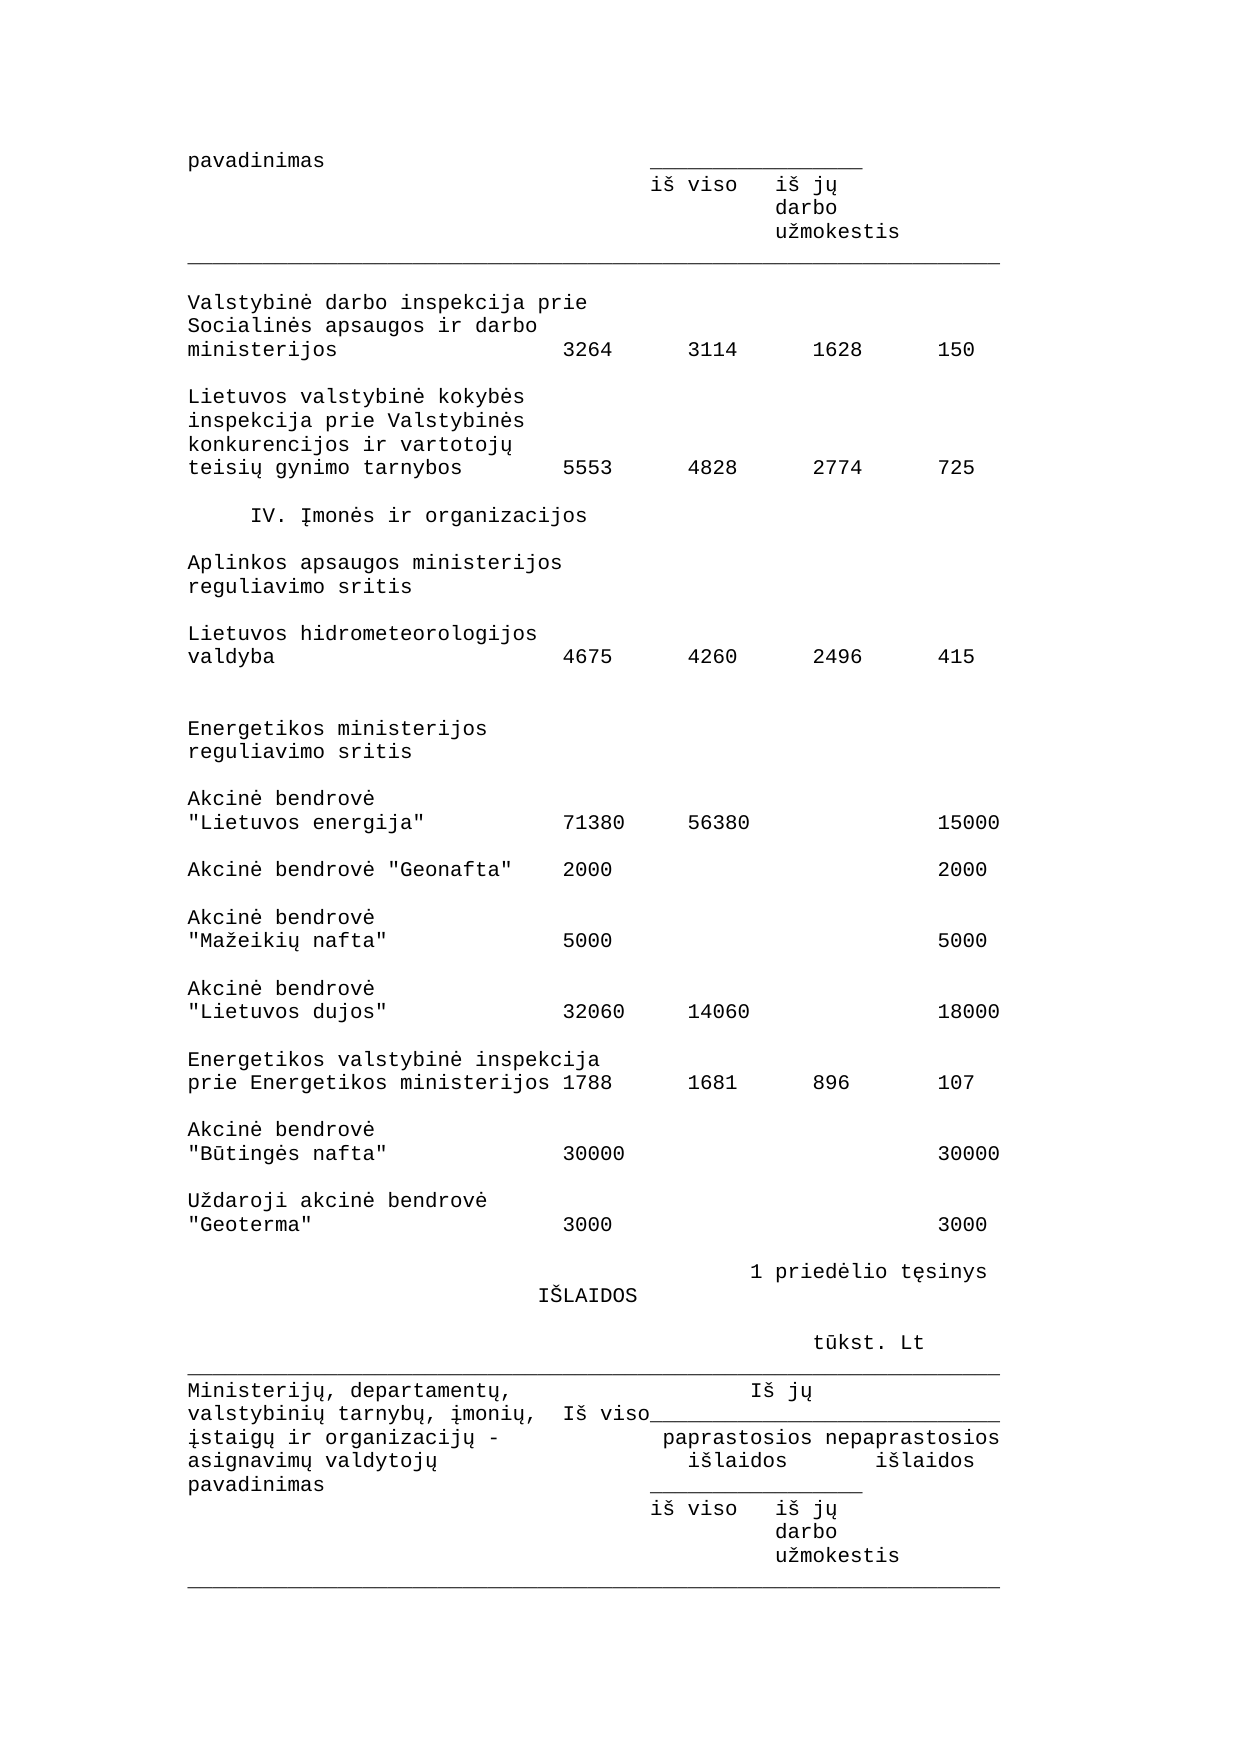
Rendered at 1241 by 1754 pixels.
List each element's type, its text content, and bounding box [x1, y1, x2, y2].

text pavadinimas _________________ [187, 1474, 1053, 1498]
text Akcinė bendrovė [187, 788, 1053, 812]
text Valstybinė darbo inspekcija prie [187, 292, 1053, 316]
text iš viso iš jų [187, 174, 1053, 197]
text "Geoterma" 3000 3000 [187, 1214, 1053, 1238]
text inspekcija prie Valstybinės [187, 410, 1053, 434]
text Lietuvos valstybinė kokybės [187, 386, 1053, 410]
text darbo [187, 197, 1053, 221]
text Akcinė bendrovė [187, 978, 1053, 1001]
text Akcinė bendrovė [187, 1119, 1053, 1143]
text _________________________________________________________________ [187, 244, 1053, 268]
text Uždaroji akcinė bendrovė [187, 1190, 1053, 1214]
text ministerijos 3264 3114 1628 150 [187, 339, 1053, 363]
text Ministerijų, departamentų, Iš jų [187, 1379, 1053, 1403]
text "Mažeikių nafta" 5000 5000 [187, 930, 1053, 954]
text IV. Įmonės ir organizacijos [187, 505, 1053, 528]
text valstybinių tarnybų, įmonių, Iš viso____________________________ [187, 1403, 1053, 1427]
text "Lietuvos dujos" 32060 14060 18000 [187, 1001, 1053, 1025]
text reguliavimo sritis [187, 576, 1053, 599]
text Socialinės apsaugos ir darbo [187, 316, 1053, 339]
text Energetikos valstybinė inspekcija [187, 1048, 1053, 1072]
text _________________________________________________________________ [187, 1356, 1053, 1379]
text teisių gynimo tarnybos 5553 4828 2774 725 [187, 457, 1053, 481]
text pavadinimas _________________ [187, 150, 1053, 174]
text Lietuvos hidrometeorologijos [187, 623, 1053, 647]
text prie Energetikos ministerijos 1788 1681 896 107 [187, 1072, 1053, 1096]
text Akcinė bendrovė [187, 907, 1053, 930]
text 1 priedėlio tęsinys [187, 1261, 1053, 1285]
text IŠLAIDOS [187, 1285, 1053, 1309]
text užmokestis [187, 1545, 1053, 1569]
text konkurencijos ir vartotojų [187, 434, 1053, 457]
text "Lietuvos energija" 71380 56380 15000 [187, 812, 1053, 836]
text asignavimų valdytojų išlaidos išlaidos [187, 1451, 1053, 1474]
text darbo [187, 1521, 1053, 1545]
text užmokestis [187, 221, 1053, 244]
text tūkst. Lt [187, 1332, 1053, 1356]
text reguliavimo sritis [187, 741, 1053, 765]
text Energetikos ministerijos [187, 717, 1053, 741]
text įstaigų ir organizacijų - paprastosios nepaprastosios [187, 1427, 1053, 1451]
text Akcinė bendrovė "Geonafta" 2000 2000 [187, 859, 1053, 883]
text valdyba 4675 4260 2496 415 [187, 647, 1053, 670]
text iš viso iš jų [187, 1498, 1053, 1521]
text "Būtingės nafta" 30000 30000 [187, 1143, 1053, 1167]
text _________________________________________________________________ [187, 1569, 1053, 1592]
text Aplinkos apsaugos ministerijos [187, 552, 1053, 576]
